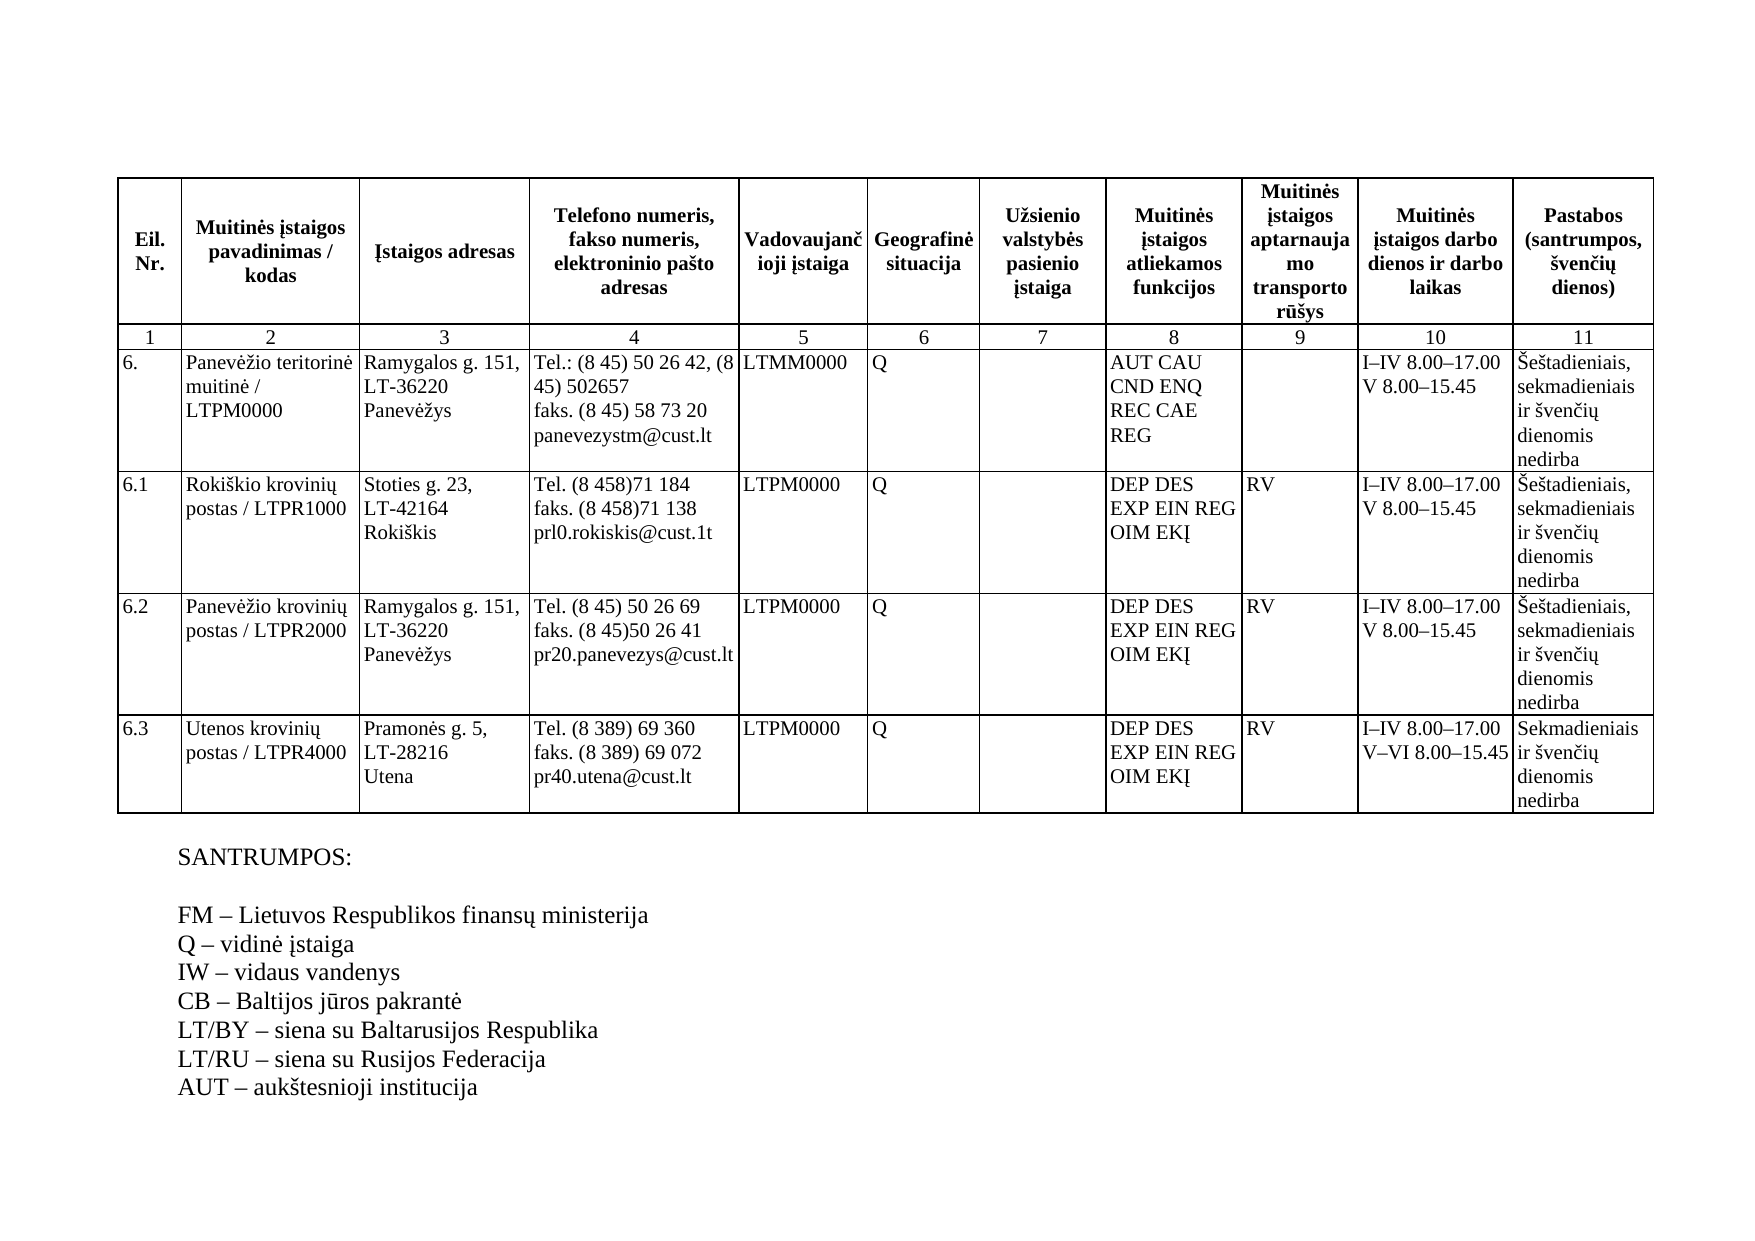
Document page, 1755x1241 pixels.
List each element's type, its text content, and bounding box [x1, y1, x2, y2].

table_cell Q [868, 472, 979, 592]
table_cell Ramygalos g. 151, LT-36220 Panevėžys [360, 594, 529, 714]
table_cell [980, 594, 1105, 714]
table_cell RV [1243, 594, 1357, 714]
table_header Užsienio valstybės pasienio įstaiga [980, 179, 1105, 323]
text AUT – aukštesnioji institucija [118, 1072, 1636, 1101]
table_header Muitinės įstaigos darbo dienos ir darbo laikas [1359, 179, 1512, 323]
table_cell Ramygalos g. 151, LT-36220 Panevėžys [360, 350, 529, 471]
table_cell DEP DES EXP EIN REG OIM EKĮ [1107, 472, 1241, 592]
table_cell [1243, 350, 1357, 471]
table_cell 2 [182, 325, 359, 349]
table_cell I–IV 8.00–17.00 V 8.00–15.45 [1359, 472, 1512, 592]
text FM – Lietuvos Respublikos finansų ministerija [118, 900, 1636, 929]
table_cell DEP DES EXP EIN REG OIM EKĮ [1107, 594, 1241, 714]
table_cell AUT CAU CND ENQ REC CAE REG [1107, 350, 1241, 471]
table_cell Šeštadieniais, sekmadieniais ir švenčių dienomis nedirba [1514, 594, 1653, 714]
table_cell I–IV 8.00–17.00 V 8.00–15.45 [1359, 350, 1512, 471]
table_cell I–IV 8.00–17.00 V 8.00–15.45 [1359, 594, 1512, 714]
table_header Vadovaujančioji įstaiga [740, 179, 867, 323]
table_cell Tel. (8 458)71 184 faks. (8 458)71 138 prl0.rokiskis@cust.1t [530, 472, 738, 592]
table_cell RV [1243, 716, 1357, 812]
table_cell Šeštadieniais, sekmadieniais ir švenčių dienomis nedirba [1514, 350, 1653, 471]
table_cell Tel.: (8 45) 50 26 42, (8 45) 502657 faks. (8 45) 58 73 20 panevezystm@cust.lt [530, 350, 738, 471]
table_cell 6. [119, 350, 181, 471]
table_cell RV [1243, 472, 1357, 592]
table_cell LTPM0000 [740, 716, 867, 812]
table_cell 9 [1243, 325, 1357, 349]
text CB – Baltijos jūros pakrantė [118, 986, 1636, 1015]
table_cell DEP DES EXP EIN REG OIM EKĮ [1107, 716, 1241, 812]
table_cell 6.1 [119, 472, 181, 592]
table_header Muitinės įstaigos aptarnaujamo transporto rūšys [1243, 179, 1357, 323]
text Q – vidinė įstaiga [118, 929, 1636, 957]
table_cell 8 [1107, 325, 1241, 349]
text LT/RU – siena su Rusijos Federacija [118, 1044, 1636, 1072]
text LT/BY – siena su Baltarusijos Respublika [118, 1015, 1636, 1044]
table_cell LTMM0000 [740, 350, 867, 471]
table_header Įstaigos adresas [360, 179, 529, 323]
text SANTRUMPOS: [118, 842, 1636, 871]
table_cell 6.3 [119, 716, 181, 812]
table_cell [980, 472, 1105, 592]
table_cell 6 [868, 325, 979, 349]
table_cell 6.2 [119, 594, 181, 714]
table_cell Utenos krovinių postas / LTPR4000 [182, 716, 359, 812]
table_cell LTPM0000 [740, 472, 867, 592]
table_header Muitinės įstaigos atliekamos funkcijos [1107, 179, 1241, 323]
table_cell 1 [119, 325, 181, 349]
table_cell [980, 716, 1105, 812]
table_cell 5 [740, 325, 867, 349]
table_cell 3 [360, 325, 529, 349]
table_cell [980, 350, 1105, 471]
table_header Muitinės įstaigos pavadinimas / kodas [182, 179, 359, 323]
table_cell Pramonės g. 5, LT-28216 Utena [360, 716, 529, 812]
table_header Pastabos (santrumpos, švenčių dienos) [1514, 179, 1653, 323]
table_cell Tel. (8 389) 69 360 faks. (8 389) 69 072 pr40.utena@cust.lt [530, 716, 738, 812]
table_cell Tel. (8 45) 50 26 69 faks. (8 45)50 26 41 pr20.panevezys@cust.lt [530, 594, 738, 714]
table_cell Q [868, 716, 979, 812]
table_cell Q [868, 350, 979, 471]
table_cell Šeštadieniais, sekmadieniais ir švenčių dienomis nedirba [1514, 472, 1653, 592]
text IW – vidaus vandenys [118, 957, 1636, 986]
table_cell Sekmadieniais ir švenčių dienomis nedirba [1514, 716, 1653, 812]
table_cell Q [868, 594, 979, 714]
table_cell 7 [980, 325, 1105, 349]
table_cell LTPM0000 [740, 594, 867, 714]
table_cell Panevėžio krovinių postas / LTPR2000 [182, 594, 359, 714]
table_cell 4 [530, 325, 738, 349]
table_cell Panevėžio teritorinė muitinė / LTPM0000 [182, 350, 359, 471]
table_header Eil. Nr. [119, 179, 181, 323]
table_cell Rokiškio krovinių postas / LTPR1000 [182, 472, 359, 592]
table_cell I–IV 8.00–17.00 V–VI 8.00–15.45 [1359, 716, 1512, 812]
table_header Geografinė situacija [868, 179, 979, 323]
table_cell 11 [1514, 325, 1653, 349]
table_cell 10 [1359, 325, 1512, 349]
table_header Telefono numeris, fakso numeris, elektroninio pašto adresas [530, 179, 738, 323]
table_cell Stoties g. 23, LT-42164 Rokiškis [360, 472, 529, 592]
